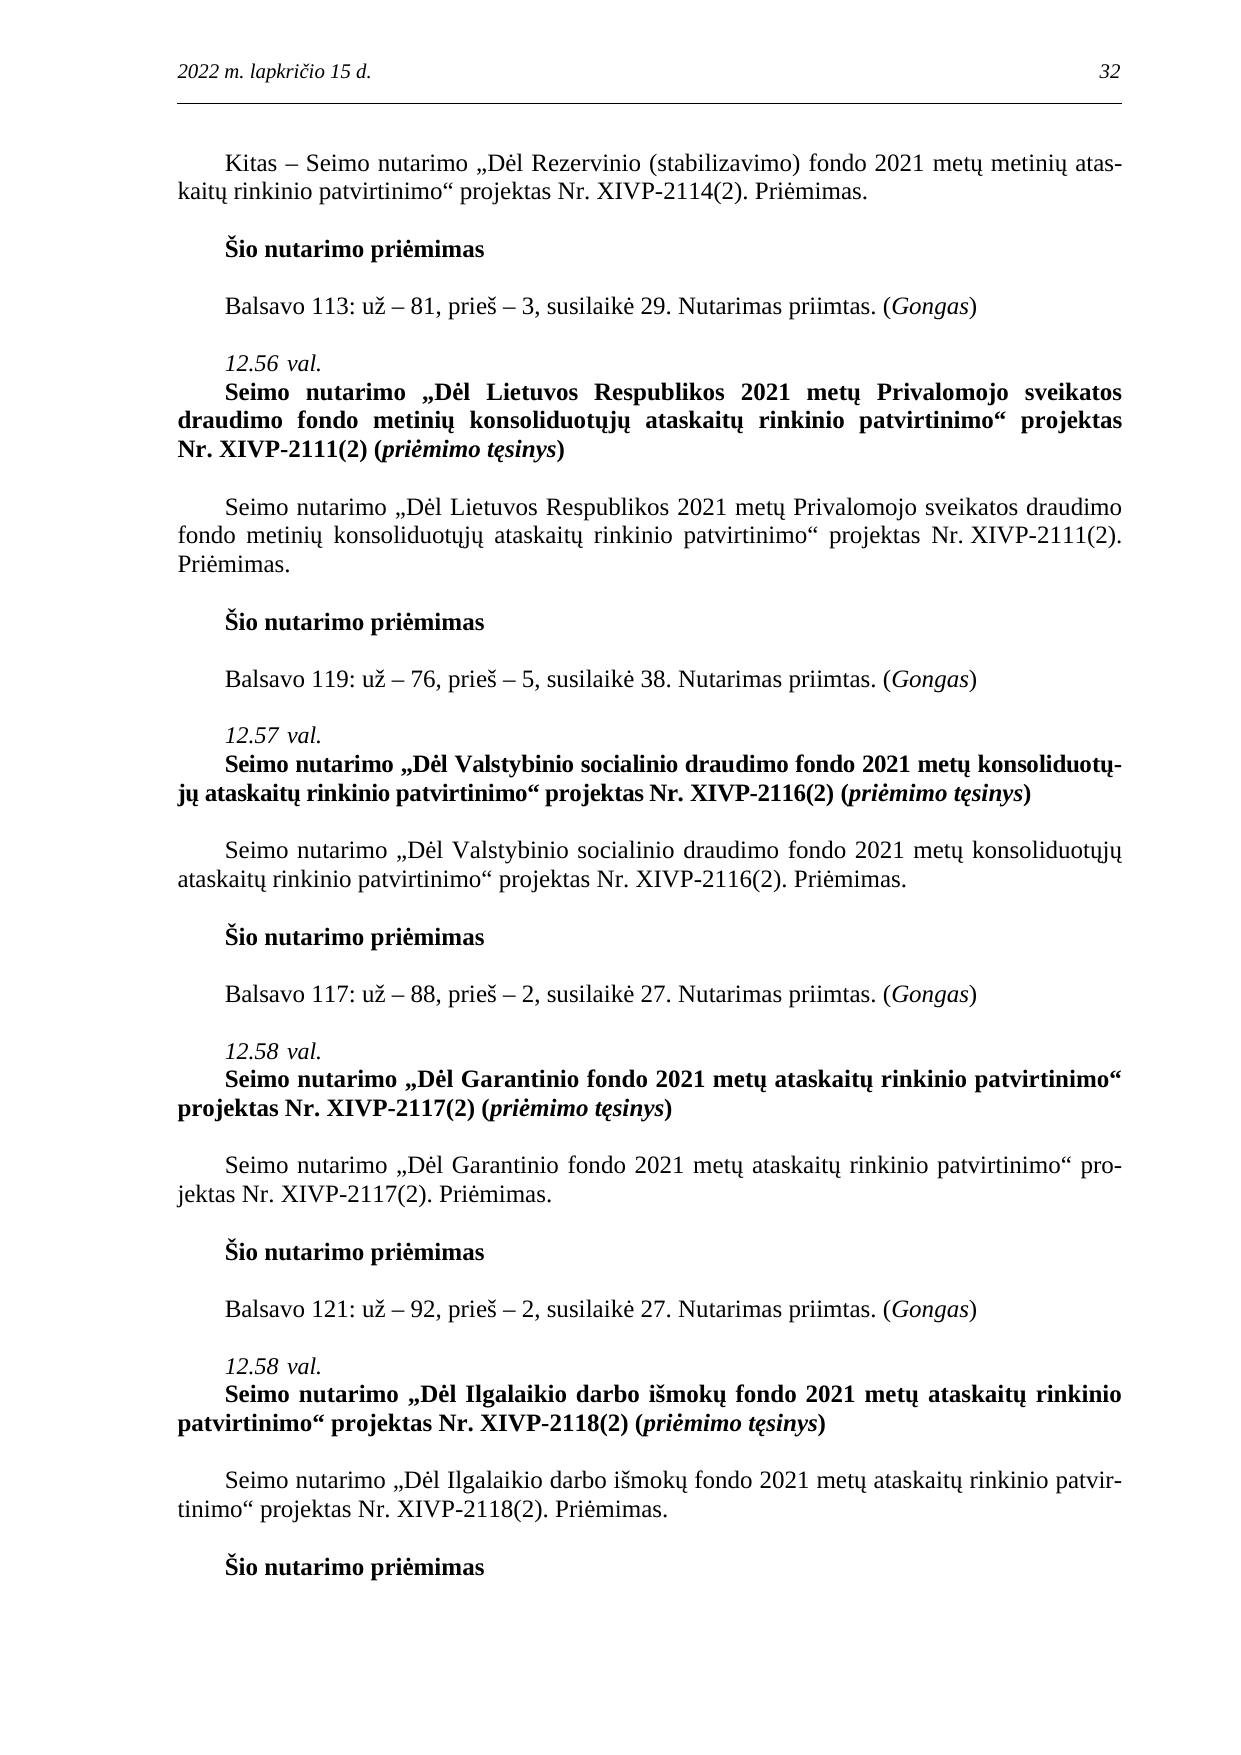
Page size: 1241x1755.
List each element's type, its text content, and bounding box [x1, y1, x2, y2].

text Sei­mo nu­ta­ri­mo „Dėl Il­ga­lai­kio dar­bo iš­mo­kų fon­do 2021 me­tų ata­skai­tų rin­ki­nio pa­tvir­ti­ni­mo“ pro­jek­tas Nr. XIVP-2118(2) (pri­ėmi­mo tę­si­nys) [177, 1379, 1122, 1437]
text Bal­sa­vo 113: už – 81, prieš – 3, su­si­lai­kė 29. Nu­ta­ri­mas pri­im­tas. (Gon­gas) [177, 291, 1122, 320]
text Sei­mo nu­ta­ri­mo „Dėl Vals­ty­bi­nio so­cia­li­nio drau­di­mo fon­do 2021 me­tų kon­so­li­duo­tų­jų ata­skai­tų rin­ki­nio pa­tvir­ti­ni­mo“ pro­jek­tas Nr. XIVP-2116(2). Pri­ėmi­mas. [177, 835, 1122, 893]
text Sei­mo nu­ta­ri­mo „Dėl Ga­ran­ti­nio fon­do 2021 me­tų ata­skai­tų rin­ki­nio pa­tvir­ti­ni­mo“ pro­jek­tas Nr. XIVP-2117(2). Pri­ėmi­mas. [177, 1151, 1122, 1208]
text 12.58 val. [224, 1037, 1122, 1064]
text Bal­sa­vo 117: už – 88, prieš – 2, su­si­lai­kė 27. Nu­ta­ri­mas pri­im­tas. (Gon­gas) [177, 979, 1122, 1008]
text 12.57 val. [224, 722, 1122, 749]
text Ki­tas – Sei­mo nu­ta­ri­mo „Dėl Re­zer­vi­nio (sta­bi­li­za­vi­mo) fon­do 2021 me­tų me­ti­nių ata­s­kai­tų rin­ki­nio pa­tvir­ti­ni­mo“ pro­jek­tas Nr. XIVP-2114(2). Pri­ėmi­mas. [177, 148, 1122, 205]
text Šio nu­ta­ri­mo pri­ėmi­mas [177, 234, 1122, 263]
text Sei­mo nu­ta­ri­mo „Dėl Il­ga­lai­kio dar­bo iš­mo­kų fon­do 2021 me­tų ata­skai­tų rin­ki­nio pa­tvir­ti­ni­mo“ pro­jek­tas Nr. XIVP-2118(2). Pri­ėmi­mas. [177, 1466, 1122, 1523]
text Šio nu­ta­ri­mo pri­ėmi­mas [177, 607, 1122, 635]
text Bal­sa­vo 121: už – 92, prieš – 2, su­si­lai­kė 27. Nu­ta­ri­mas pri­im­tas. (Gon­gas) [177, 1294, 1122, 1323]
text Šio nu­ta­ri­mo pri­ėmi­mas [177, 1552, 1122, 1581]
text Šio nu­ta­ri­mo pri­ėmi­mas [177, 1237, 1122, 1266]
text Sei­mo nu­ta­ri­mo „Dėl Lie­tu­vos Res­pub­li­kos 2021 me­tų Pri­va­lo­mo­jo svei­ka­tos draudi­mo fon­do me­ti­nių kon­so­li­duo­tų­jų ata­skai­tų rin­ki­nio pa­tvir­ti­ni­mo“ pro­jek­tas Nr. XIVP-2111(2) (pri­ėmi­mo tę­si­nys) [177, 377, 1122, 463]
text Bal­sa­vo 119: už – 76, prieš – 5, su­si­lai­kė 38. Nu­ta­ri­mas pri­im­tas. (Gon­gas) [177, 664, 1122, 693]
text 12.58 val. [224, 1352, 1122, 1379]
text Šio nu­ta­ri­mo pri­ėmi­mas [177, 922, 1122, 950]
text 12.56 val. [224, 349, 1122, 377]
text Sei­mo nu­ta­ri­mo „Dėl Ga­ran­ti­nio fon­do 2021 me­tų ata­skai­tų rin­ki­nio pa­tvir­ti­ni­mo“ pro­jek­tas Nr. XIVP-2117(2) (pri­ėmi­mo tę­si­nys) [177, 1064, 1122, 1122]
text Sei­mo nu­ta­ri­mo „Dėl Lie­tu­vos Res­pub­li­kos 2021 me­tų Pri­va­lo­mo­jo svei­ka­tos drau­di­mo fon­do me­ti­nių kon­so­li­duo­tų­jų ata­skai­tų rin­ki­nio pa­tvir­ti­ni­mo“ pro­jek­tas Nr. XIVP-2111(2). Pri­ėmi­mas. [177, 492, 1122, 578]
text Sei­mo nu­ta­ri­mo „Dėl Vals­ty­bi­nio so­cia­li­nio drau­di­mo fon­do 2021 me­tų kon­so­li­duo­tų­jų ata­skai­tų rin­ki­nio pa­tvir­ti­ni­mo“ pro­jek­tas Nr. XIVP-2116(2) (pri­ėmi­mo tę­si­nys) [177, 749, 1122, 807]
